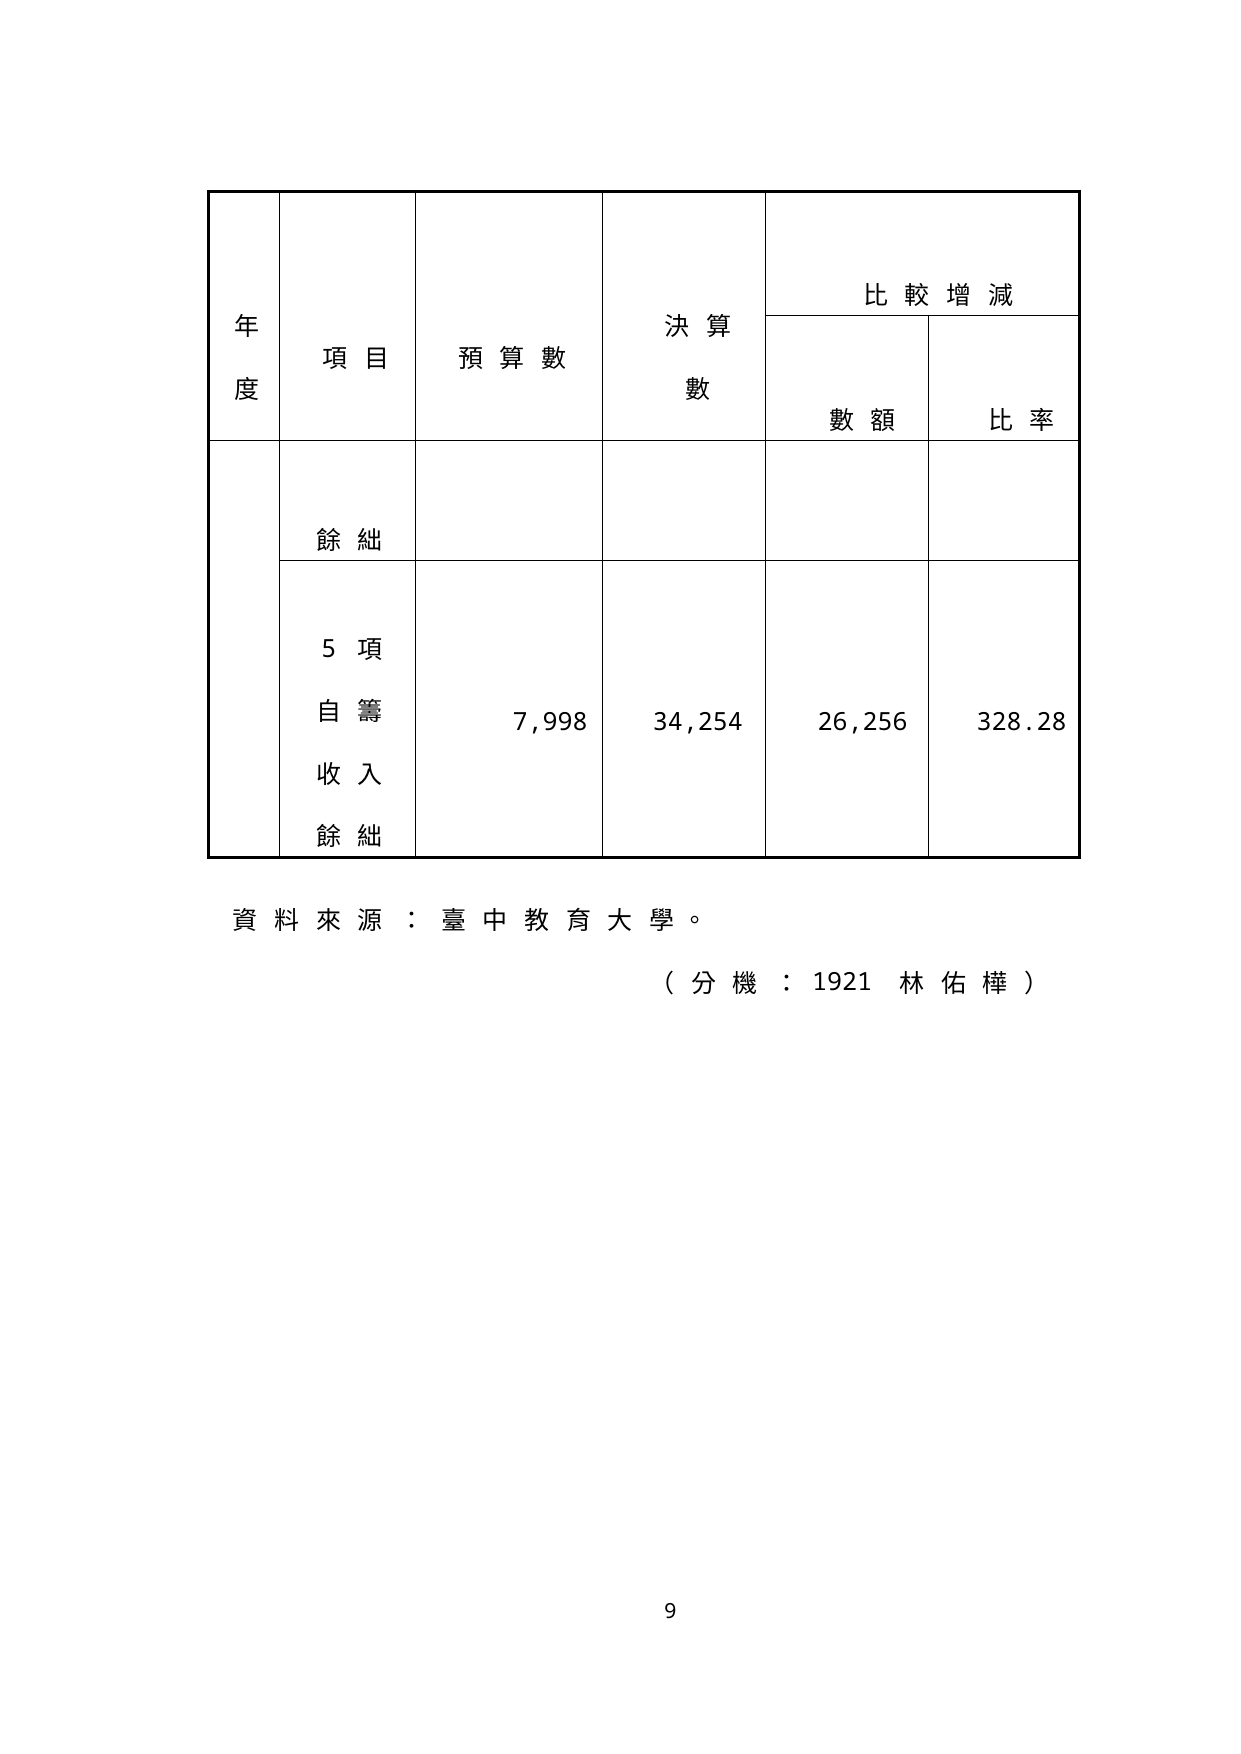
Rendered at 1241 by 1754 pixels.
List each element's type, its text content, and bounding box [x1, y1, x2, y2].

table_cell [416, 441, 602, 559]
table_header 預算數 [416, 193, 602, 439]
text （分機：1921 林佑樺） [183, 939, 1058, 1002]
table_cell 328.28 [929, 561, 1078, 856]
table_cell 34,254 [603, 561, 765, 856]
table_cell 26,256 [766, 561, 928, 856]
table_cell [603, 441, 765, 559]
table_cell 5項自籌收入餘絀 [280, 561, 415, 856]
table_header 比較增減 [766, 193, 1078, 314]
table_cell 7,998 [416, 561, 602, 856]
table_cell [929, 441, 1078, 559]
table_cell [766, 441, 928, 559]
table_header 年度 [210, 193, 279, 439]
table_cell 餘絀 [280, 441, 415, 559]
table_header 項目 [280, 193, 415, 439]
table_cell 比率 [929, 316, 1078, 439]
table_cell 數額 [766, 316, 928, 439]
table_header 決算數 [603, 193, 765, 439]
table_cell [210, 441, 279, 856]
text 資料來源：臺中教育大學。 [197, 877, 1058, 939]
